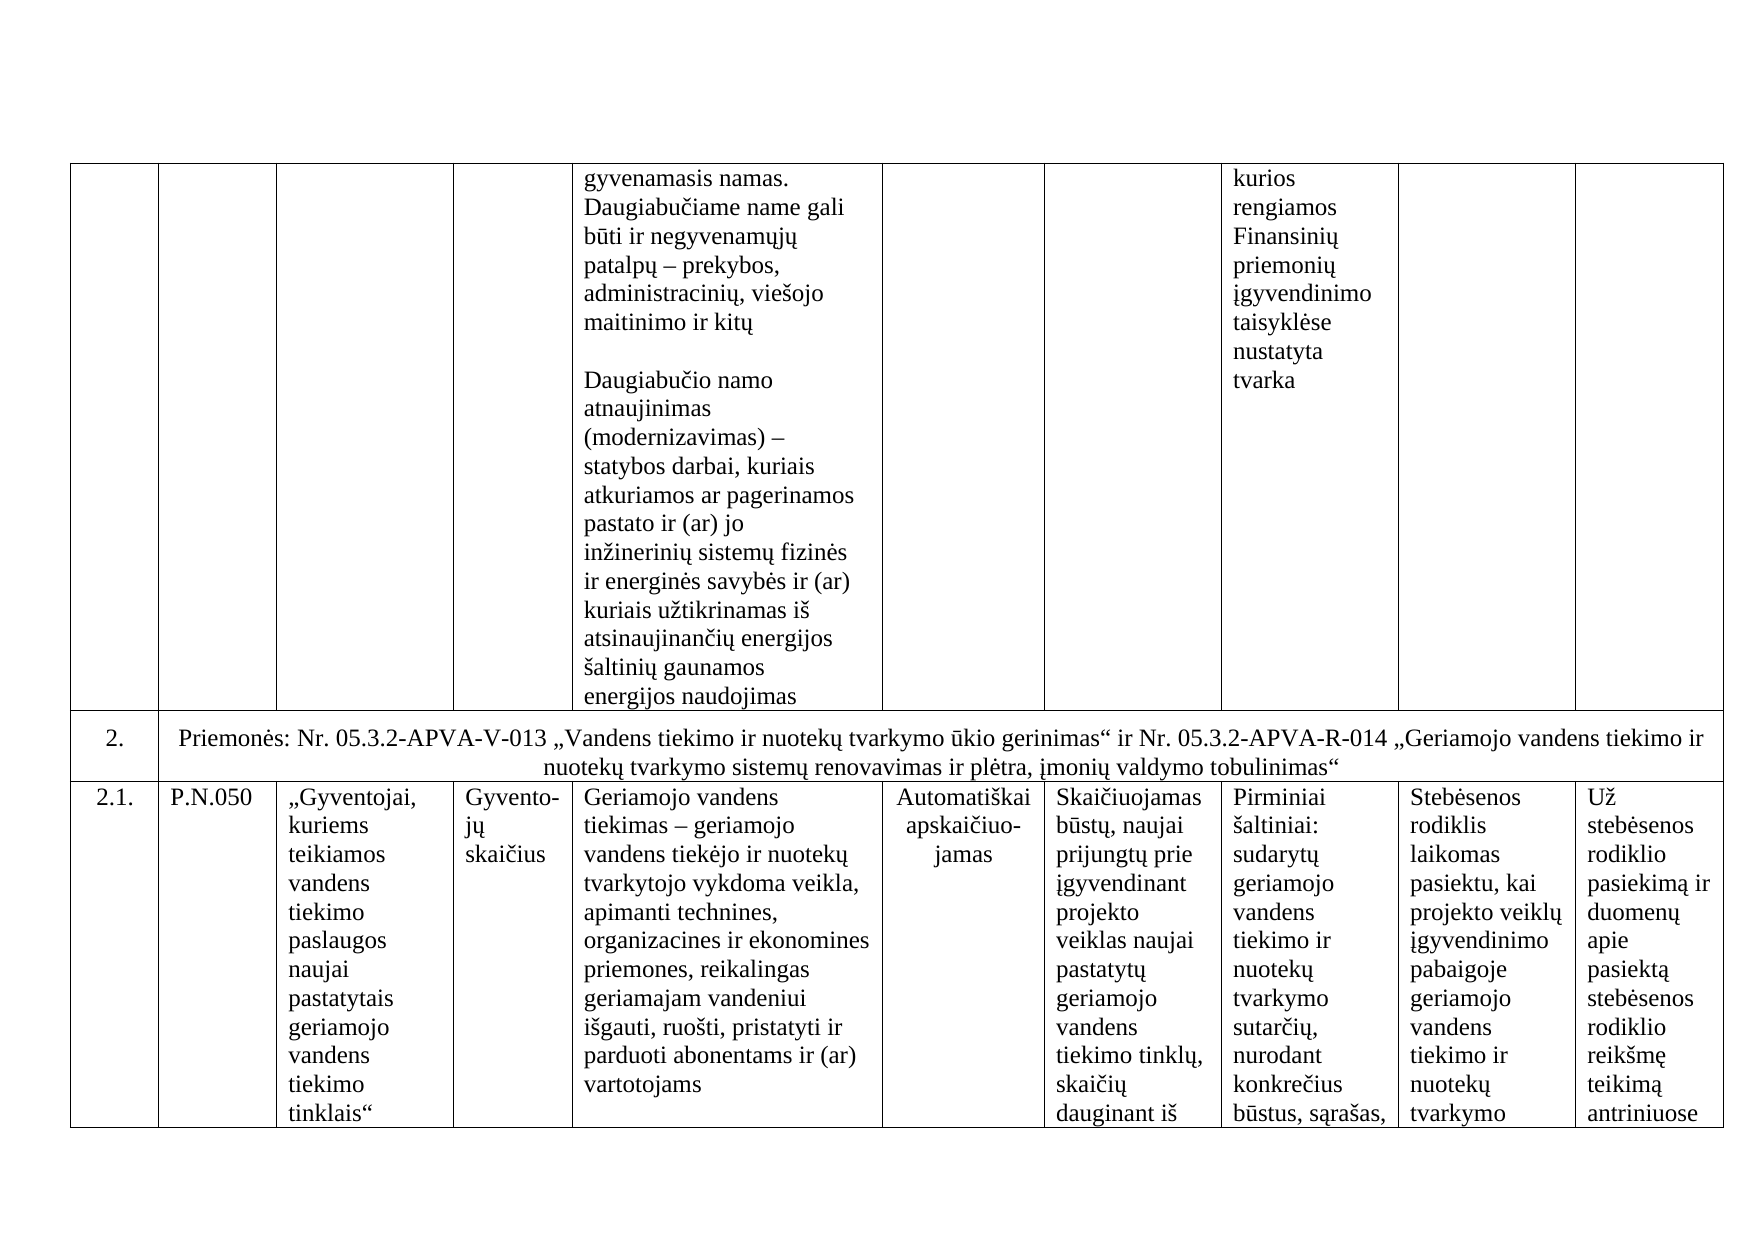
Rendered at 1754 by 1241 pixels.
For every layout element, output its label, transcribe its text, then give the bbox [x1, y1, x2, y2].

table_cell [1576, 164, 1723, 710]
table_cell Skaičiuojamas būstų, naujai prijungtų prie įgyvendinant projekto veiklas naujai pastatytų geriamojo vandens tiekimo tinklų, skaičių dauginant iš [1045, 782, 1221, 1127]
table_cell [883, 164, 1044, 710]
table_cell 2. [71, 711, 158, 781]
table_cell [1045, 164, 1221, 710]
table_cell [277, 164, 453, 710]
table_cell Už stebėsenos rodiklio pasiekimą ir duomenų apie pasiektą stebėsenos rodiklio reikšmę teikimą antriniuose [1576, 782, 1723, 1127]
table_cell 2.1. [71, 782, 158, 1127]
table_cell kurios rengiamos Finansinių priemonių įgyvendinimo taisyklėse nustatyta tvarka [1222, 164, 1398, 710]
table_cell [159, 164, 276, 710]
table_cell Priemonės: Nr. 05.3.2-APVA-V-013 „Vandens tiekimo ir nuotekų tvarkymo ūkio gerinimas“ ir Nr. 05.3.2-APVA-R-014 „Geriamojo vandens tiekimo ir nuotekų tvarkymo sistemų renovavimas ir plėtra, įmonių valdymo tobulinimas“ [159, 711, 1723, 781]
table_cell [454, 164, 572, 710]
table_cell Pirminiai šaltiniai: sudarytų geriamojo vandens tiekimo ir nuotekų tvarkymo sutarčių, nurodant konkrečius būstus, sąrašas, [1222, 782, 1398, 1127]
table_cell Geriamojo vandens tiekimas – geriamojo vandens tiekėjo ir nuotekų tvarkytojo vykdoma veikla, apimanti technines, organizacines ir ekonomines priemones, reikalingas geriamajam vandeniui išgauti, ruošti, pristatyti ir parduoti abonentams ir (ar) vartotojams [573, 782, 882, 1127]
table_cell Gyvento-jų skaičius [454, 782, 572, 1127]
table_cell gyvenamasis namas. Daugiabučiame name gali būti ir negyvenamųjų patalpų – prekybos, administracinių, viešojo maitinimo ir kitų Daugiabučio namo atnaujinimas (modernizavimas) – statybos darbai, kuriais atkuriamos ar pagerinamos pastato ir (ar) jo inžinerinių sistemų fizinės ir energinės savybės ir (ar) kuriais užtikrinamas iš atsinaujinančių energijos šaltinių gaunamos energijos naudojimas [573, 164, 882, 710]
table_cell „Gyventojai, kuriems teikiamos vandens tiekimo paslaugos naujai pastatytais geriamojo vandens tiekimo tinklais“ [277, 782, 453, 1127]
table_cell P.N.050 [159, 782, 276, 1127]
table_cell [1399, 164, 1575, 710]
table_cell [71, 164, 158, 710]
table_cell Automatiškai apskaičiuo-jamas [883, 782, 1044, 1127]
table_cell Stebėsenos rodiklis laikomas pasiektu, kai projekto veiklų įgyvendinimo pabaigoje geriamojo vandens tiekimo ir nuotekų tvarkymo [1399, 782, 1575, 1127]
